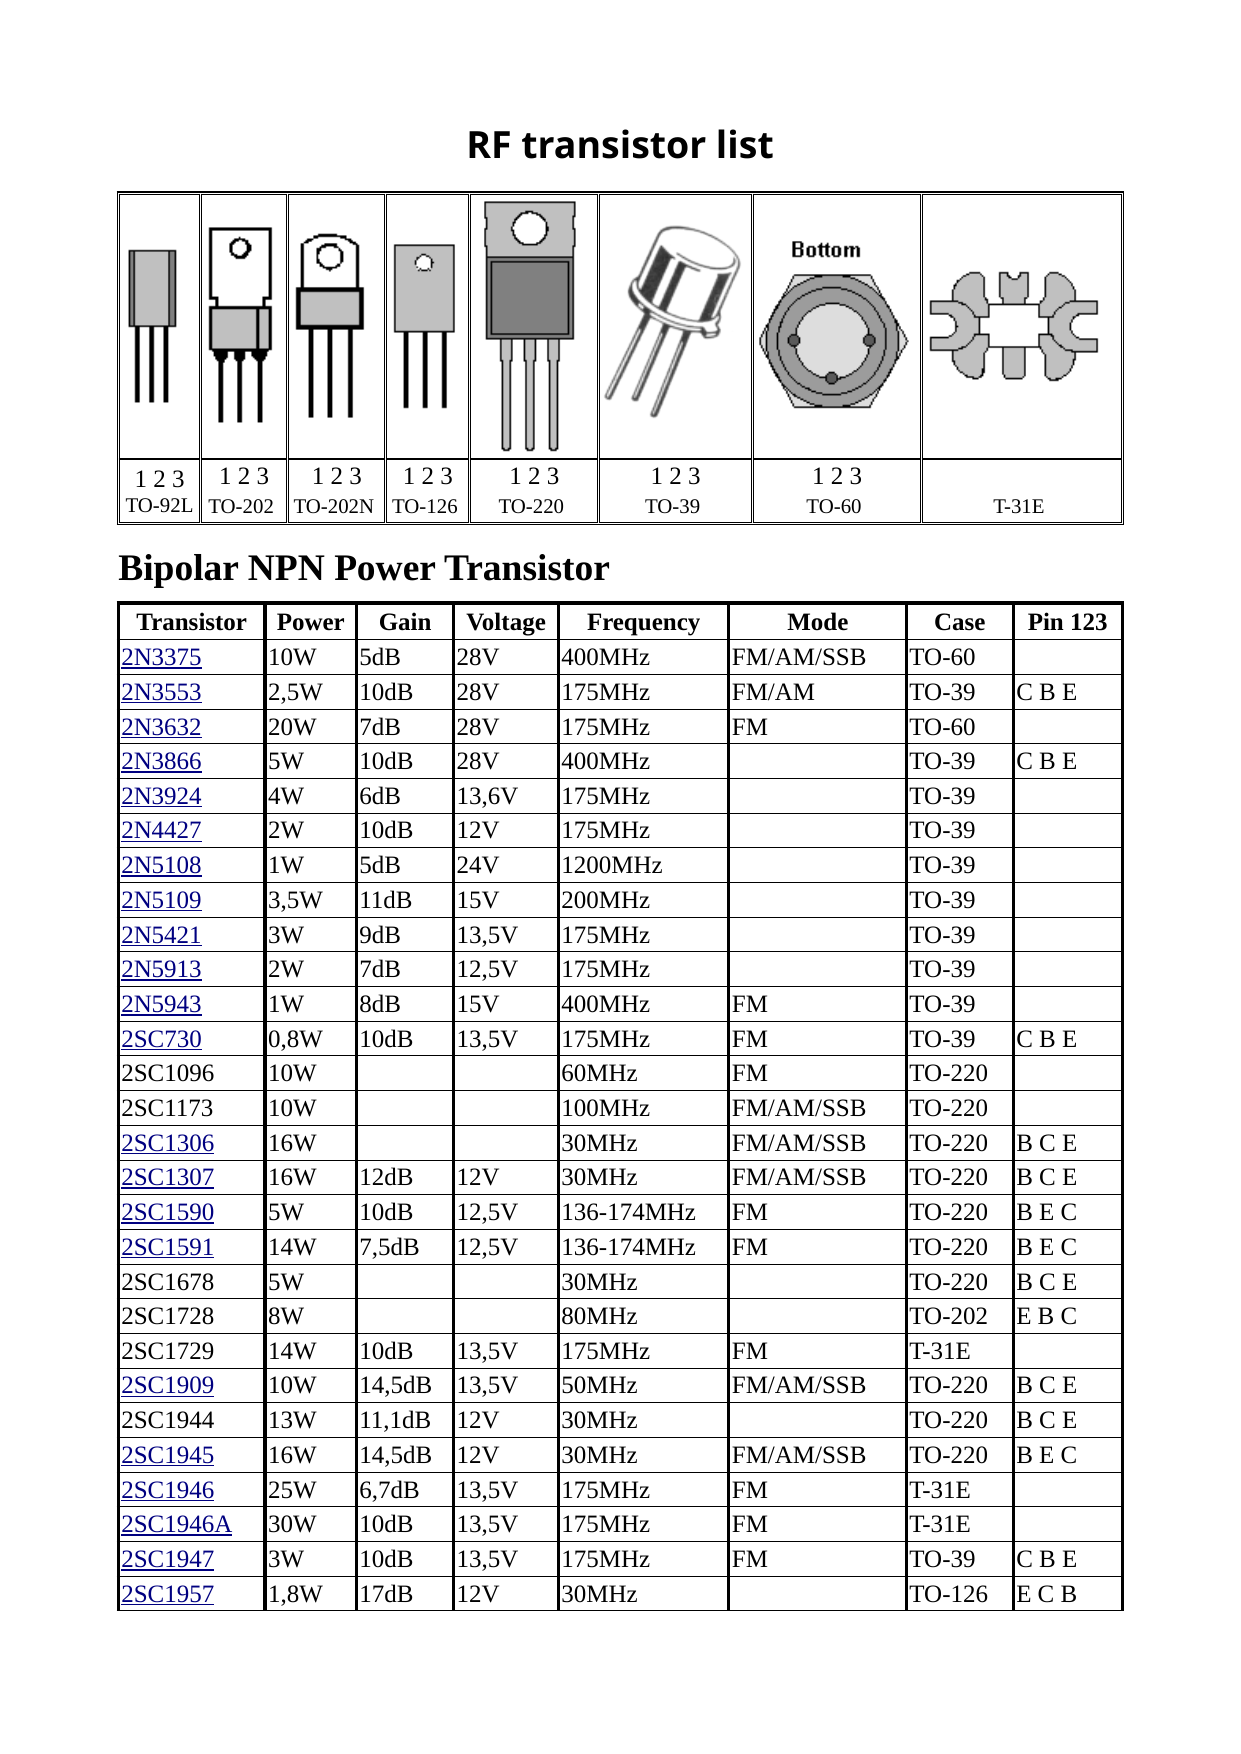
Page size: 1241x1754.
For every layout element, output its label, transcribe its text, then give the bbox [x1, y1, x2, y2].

table_header [754, 195, 920, 458]
table_cell C B E [1015, 744, 1121, 778]
table_cell 13,5V [455, 1369, 557, 1402]
table_cell 175MHz [560, 675, 727, 708]
table_cell 30MHz [560, 1161, 727, 1194]
table_cell [1015, 848, 1121, 882]
table_header Mode [730, 605, 905, 639]
table_cell 8dB [358, 987, 452, 1021]
subtitle Bipolar NPN Power Transistor [118, 546, 1122, 589]
table_cell 11dB [358, 883, 452, 917]
table_cell 50MHz [560, 1369, 727, 1402]
table_cell C B E [1015, 675, 1121, 708]
table_cell 2N5913 [120, 952, 263, 986]
table_cell 2SC730 [120, 1022, 263, 1055]
table_cell TO-220 [908, 1403, 1012, 1437]
table_cell 3,5W [267, 883, 355, 917]
table_cell 2N3866 [120, 744, 263, 778]
table_cell 2N5943 [120, 987, 263, 1021]
table_cell WINTransceiver [730, 1577, 905, 1610]
table_cell [358, 1091, 452, 1125]
picture [203, 223, 280, 429]
table_cell [1015, 987, 1121, 1021]
table_cell 1,8W [267, 1577, 355, 1610]
table_cell TO-220 [908, 1195, 1012, 1229]
table_cell TO-39 [908, 987, 1012, 1021]
table_cell 10dB [358, 744, 452, 778]
table_cell 5W [267, 1195, 355, 1229]
table_cell 6dB [358, 779, 452, 813]
table_cell 13,5V [455, 1334, 557, 1368]
table_cell 1 2 3 TO-202 [202, 460, 286, 522]
table_cell 2SC1306 [120, 1126, 263, 1159]
table_cell 28V [455, 710, 557, 743]
table_cell [1015, 640, 1121, 674]
table_cell 13,5V [455, 1542, 557, 1576]
table_cell B E C [1015, 1195, 1121, 1229]
picture [924, 266, 1106, 386]
table_header [387, 195, 468, 458]
table_cell 2SC1946 [120, 1473, 263, 1506]
table_cell 1 2 3 TO-126 [387, 460, 468, 522]
table_cell [1015, 883, 1121, 917]
table_cell 2SC1909 [120, 1369, 263, 1402]
table_cell 20W [267, 710, 355, 743]
table_cell 4W [267, 779, 355, 813]
table_cell WINTransceiver [730, 1265, 905, 1298]
table_header [289, 195, 384, 458]
table_cell FM [730, 1022, 905, 1055]
table_cell TO-39 [908, 1542, 1012, 1576]
table_cell 5W [267, 744, 355, 778]
table_cell 16W [267, 1126, 355, 1159]
table_cell 175MHz [560, 1507, 727, 1541]
table_cell 13,6V [455, 779, 557, 813]
table_cell TO-220 [908, 1230, 1012, 1263]
table_cell 2,5W [267, 675, 355, 708]
table_cell [455, 1091, 557, 1125]
table_cell 400MHz [560, 640, 727, 674]
table_cell 6,7dB [358, 1473, 452, 1506]
table_cell 15V [455, 987, 557, 1021]
table_cell 10dB [358, 1195, 452, 1229]
table_cell 400MHz [560, 987, 727, 1021]
table_cell TO-39 [908, 779, 1012, 813]
table_cell 7dB [358, 710, 452, 743]
table_cell 13,5V [455, 1473, 557, 1506]
picture [601, 224, 743, 428]
table_cell TO-39 [908, 1022, 1012, 1055]
picture [472, 197, 590, 456]
table_cell TO-39 [908, 675, 1012, 708]
table_cell 2N5109 [120, 883, 263, 917]
table_cell 136-174MHz [560, 1195, 727, 1229]
table_cell 5W [267, 1265, 355, 1298]
table_cell 136-174MHz [560, 1230, 727, 1263]
table_cell FM [730, 1473, 905, 1506]
table_cell 2SC1946A [120, 1507, 263, 1541]
table_cell TO-220 [908, 1161, 1012, 1194]
table_cell 13,5V [455, 1507, 557, 1541]
table_cell [1015, 1507, 1121, 1541]
table_cell TO-60 [908, 710, 1012, 743]
table_cell 1200MHz [560, 848, 727, 882]
table_cell 15V [455, 883, 557, 917]
table_cell 12dB [358, 1161, 452, 1194]
table_cell TO-39 [908, 814, 1012, 847]
table_cell 10dB [358, 675, 452, 708]
table_cell 1 2 3 TO-92L [120, 460, 199, 522]
table_cell 30MHz [560, 1577, 727, 1610]
picture [290, 231, 372, 421]
table_cell TO-220 [908, 1091, 1012, 1125]
table_cell B E C [1015, 1230, 1121, 1263]
table_cell 12,5V [455, 1195, 557, 1229]
table_cell FM/AM/SSB [730, 640, 905, 674]
table_cell [358, 1056, 452, 1090]
table_cell 175MHz [560, 1542, 727, 1576]
table_cell 175MHz [560, 779, 727, 813]
table_cell 1 2 3 TO-39 [600, 460, 751, 522]
table_cell 13,5V [455, 918, 557, 951]
table_cell T-31E [908, 1334, 1012, 1368]
picture [121, 244, 185, 409]
table_cell 2N3632 [120, 710, 263, 743]
table_header Voltage [455, 605, 557, 639]
table_cell 1 2 3 TO-60 [754, 460, 920, 522]
table_cell FM/AM/SSB [730, 1126, 905, 1159]
table_cell WINTransceiver [730, 883, 905, 917]
table_cell FM [730, 1542, 905, 1576]
table_header Case [908, 605, 1012, 639]
table_cell 14,5dB [358, 1369, 452, 1402]
table_cell 12V [455, 1438, 557, 1472]
table_cell 30MHz [560, 1126, 727, 1159]
table_cell 28V [455, 640, 557, 674]
table_cell 10dB [358, 1507, 452, 1541]
table_cell 2SC1944 [120, 1403, 263, 1437]
table_cell 17dB [358, 1577, 452, 1610]
table_cell WINTransceiver [730, 1299, 905, 1333]
table_cell E C B [1015, 1577, 1121, 1610]
table_cell 1 2 3 TO-202N [289, 460, 384, 522]
table_cell B C E [1015, 1161, 1121, 1194]
table_cell WINTransceiver [730, 1403, 905, 1437]
table_cell 2SC1957 [120, 1577, 263, 1610]
table_cell 2SC1590 [120, 1195, 263, 1229]
table_cell C B E [1015, 1022, 1121, 1055]
table_cell 2SC1945 [120, 1438, 263, 1472]
table_cell FM [730, 1230, 905, 1263]
table_cell 1 2 3 TO-220 [471, 460, 597, 522]
table_cell T-31E [908, 1507, 1012, 1541]
table_cell 2SC1728 [120, 1299, 263, 1333]
table_cell 12,5V [455, 952, 557, 986]
table_cell 2N5421 [120, 918, 263, 951]
table_cell 5dB [358, 848, 452, 882]
table_cell 100MHz [560, 1091, 727, 1125]
table_cell 60MHz [560, 1056, 727, 1090]
table_cell 2N5108 [120, 848, 263, 882]
table_cell 10dB [358, 1022, 452, 1055]
table_cell FM/AM/SSB [730, 1438, 905, 1472]
picture [755, 240, 912, 413]
table_cell 16W [267, 1161, 355, 1194]
table_cell 2N4427 [120, 814, 263, 847]
table_cell 25W [267, 1473, 355, 1506]
table_header Transistor [120, 605, 263, 639]
table_cell 14,5dB [358, 1438, 452, 1472]
table_cell 175MHz [560, 1022, 727, 1055]
table_cell FM [730, 1507, 905, 1541]
table_cell TO-202 [908, 1299, 1012, 1333]
table_header [471, 195, 597, 458]
table_cell 5dB [358, 640, 452, 674]
table_header [202, 195, 286, 458]
table_cell 2SC1591 [120, 1230, 263, 1263]
table_cell 2N3375 [120, 640, 263, 674]
table_cell 400MHz [560, 744, 727, 778]
table_cell 12V [455, 814, 557, 847]
table_cell 2SC1729 [120, 1334, 263, 1368]
table_cell 175MHz [560, 814, 727, 847]
table_cell TO-60 [908, 640, 1012, 674]
table_cell [1015, 918, 1121, 951]
table_cell WINTransceiver [730, 918, 905, 951]
table_cell 14W [267, 1230, 355, 1263]
table_cell 7,5dB [358, 1230, 452, 1263]
table_cell 30W [267, 1507, 355, 1541]
table_cell WINTransceiver [730, 814, 905, 847]
table_cell 13,5V [455, 1022, 557, 1055]
table_cell TO-39 [908, 848, 1012, 882]
table_cell 12,5V [455, 1230, 557, 1263]
table_header Frequency [560, 605, 727, 639]
table_cell 2SC1096 [120, 1056, 263, 1090]
table_cell FM [730, 1334, 905, 1368]
table_cell TO-220 [908, 1265, 1012, 1298]
table_cell B E C [1015, 1438, 1121, 1472]
table_cell [1015, 952, 1121, 986]
table_cell E B C [1015, 1299, 1121, 1333]
table_cell 2N3924 [120, 779, 263, 813]
table_cell TO-220 [908, 1056, 1012, 1090]
table_cell FM/AM/SSB [730, 1369, 905, 1402]
table_cell 1W [267, 848, 355, 882]
table_cell 11,1dB [358, 1403, 452, 1437]
table_cell TO-39 [908, 952, 1012, 986]
table_cell 24V [455, 848, 557, 882]
table_cell TO-220 [908, 1126, 1012, 1159]
table_cell WINTransceiver [730, 848, 905, 882]
table_header [600, 195, 751, 458]
table_cell T-31E [908, 1473, 1012, 1506]
table_header [120, 195, 199, 458]
table_cell 10W [267, 1056, 355, 1090]
table_cell [358, 1265, 452, 1298]
table_cell T-31E [923, 460, 1121, 522]
table_cell [455, 1126, 557, 1159]
table_cell [1015, 1091, 1121, 1125]
table_cell 0,8W [267, 1022, 355, 1055]
table_cell TO-39 [908, 918, 1012, 951]
table_cell [1015, 1473, 1121, 1506]
table_cell FM [730, 1195, 905, 1229]
table_cell 8W [267, 1299, 355, 1333]
text RF transistor list [118, 118, 1122, 169]
table_cell B C E [1015, 1126, 1121, 1159]
table_cell 7dB [358, 952, 452, 986]
table_cell TO-126 [908, 1577, 1012, 1610]
table_cell [455, 1299, 557, 1333]
table_cell FM [730, 710, 905, 743]
table_cell 3W [267, 1542, 355, 1576]
table_cell 2W [267, 814, 355, 847]
table_cell B C E [1015, 1369, 1121, 1402]
table_cell FM [730, 987, 905, 1021]
picture [388, 240, 463, 413]
table_cell FM/AM/SSB [730, 1161, 905, 1194]
table_cell 2SC1947 [120, 1542, 263, 1576]
table_cell 12V [455, 1403, 557, 1437]
table_header [923, 195, 1121, 458]
table_cell [358, 1299, 452, 1333]
table_cell 12V [455, 1161, 557, 1194]
table_cell 30MHz [560, 1438, 727, 1472]
table_cell 2SC1173 [120, 1091, 263, 1125]
table_cell 12V [455, 1577, 557, 1610]
table_cell C B E [1015, 1542, 1121, 1576]
table_cell 10W [267, 1369, 355, 1402]
table_header Pin 123 [1015, 605, 1121, 639]
table_cell 175MHz [560, 710, 727, 743]
table_header Gain [358, 605, 452, 639]
table_cell 9dB [358, 918, 452, 951]
table_cell WINTransceiver [730, 952, 905, 986]
table_cell 10W [267, 640, 355, 674]
table_cell [1015, 814, 1121, 847]
table_cell 200MHz [560, 883, 727, 917]
table_cell FM [730, 1056, 905, 1090]
table_cell 3W [267, 918, 355, 951]
table_cell [1015, 1334, 1121, 1368]
table_cell 28V [455, 675, 557, 708]
table_cell TO-39 [908, 744, 1012, 778]
table_cell [455, 1056, 557, 1090]
table_cell 14W [267, 1334, 355, 1368]
table_header Power [267, 605, 355, 639]
table_cell [1015, 779, 1121, 813]
table_cell 175MHz [560, 918, 727, 951]
table_cell TO-39 [908, 883, 1012, 917]
table_cell FM/AM/SSB [730, 1091, 905, 1125]
table_cell WINTransceiver [730, 744, 905, 778]
table_cell [358, 1126, 452, 1159]
table_cell 2SC1678 [120, 1265, 263, 1298]
table_cell 80MHz [560, 1299, 727, 1333]
table_cell 10dB [358, 1334, 452, 1368]
table_cell FM/AM [730, 675, 905, 708]
table_cell 175MHz [560, 952, 727, 986]
table_cell 175MHz [560, 1334, 727, 1368]
table_cell 28V [455, 744, 557, 778]
table_cell 2N3553 [120, 675, 263, 708]
table_cell 16W [267, 1438, 355, 1472]
table_cell 2W [267, 952, 355, 986]
table_cell [1015, 710, 1121, 743]
table_cell 10dB [358, 814, 452, 847]
table_cell 13W [267, 1403, 355, 1437]
table_cell [455, 1265, 557, 1298]
table_cell WINTransceiver [730, 779, 905, 813]
table_cell B C E [1015, 1403, 1121, 1437]
table_cell [1015, 1056, 1121, 1090]
table_cell B C E [1015, 1265, 1121, 1298]
table_cell 10W [267, 1091, 355, 1125]
table_cell 175MHz [560, 1473, 727, 1506]
table_cell 30MHz [560, 1265, 727, 1298]
table_cell TO-220 [908, 1369, 1012, 1402]
table_cell TO-220 [908, 1438, 1012, 1472]
table_cell 1W [267, 987, 355, 1021]
table_cell 10dB [358, 1542, 452, 1576]
table_cell 30MHz [560, 1403, 727, 1437]
table_cell 2SC1307 [120, 1161, 263, 1194]
